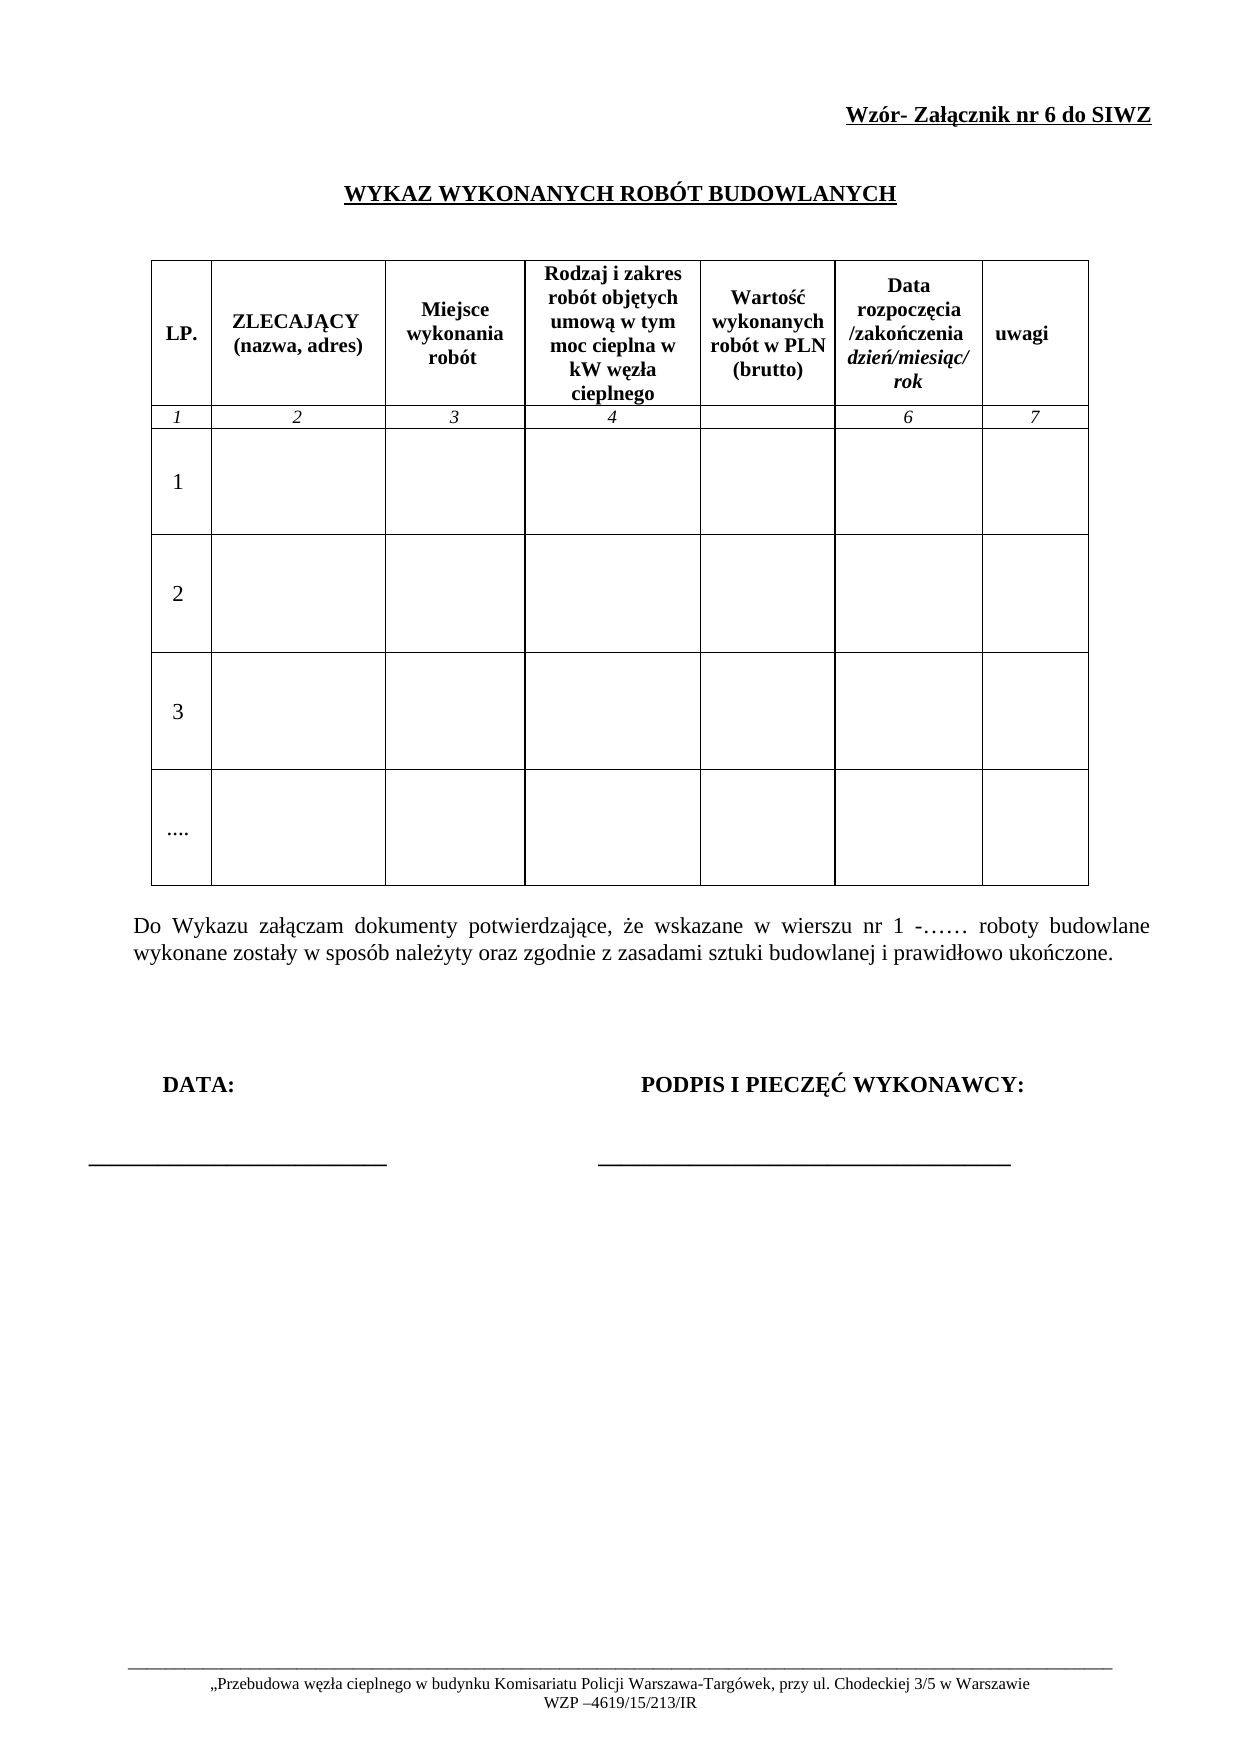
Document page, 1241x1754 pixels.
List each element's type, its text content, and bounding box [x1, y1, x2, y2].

table_cell 4 [526, 406, 700, 427]
table_cell [212, 535, 385, 652]
table_header LP. [152, 261, 211, 405]
text Wzór- Załącznik nr 6 do SIWZ [89, 101, 1152, 128]
table_cell [386, 770, 524, 885]
table_cell [701, 406, 834, 427]
table_cell [983, 770, 1088, 885]
table_cell [836, 770, 982, 885]
table_cell [526, 770, 700, 885]
table_header Data rozpoczęcia /zakończenia dzień/miesiąc/ rok [836, 261, 982, 405]
table_cell 7 [983, 406, 1088, 427]
table_header uwagi [983, 261, 1088, 405]
table_header Rodzaj i zakres robót objętych umową w tym moc cieplna w kW węzła cieplnego [526, 261, 700, 405]
text WYKAZ WYKONANYCH ROBÓT BUDOWLANYCH [89, 180, 1152, 207]
text DATA: PODPIS I PIECZĘĆ WYKONAWCY: [162, 1071, 1152, 1097]
text __________________________ ____________________________________ [89, 1143, 1152, 1169]
table_cell 1 [152, 406, 211, 427]
table_cell [836, 429, 982, 534]
table_cell 2 [212, 406, 385, 427]
table_cell 1 [152, 429, 211, 534]
table_cell [212, 429, 385, 534]
table_cell 6 [836, 406, 982, 427]
table_header Miejsce wykonania robót [386, 261, 524, 405]
table_cell .... [152, 770, 211, 885]
table_cell [983, 535, 1088, 652]
table_cell [386, 535, 524, 652]
table_cell 2 [152, 535, 211, 652]
table_cell [701, 770, 834, 885]
table_cell 3 [386, 406, 524, 427]
table_cell [526, 653, 700, 769]
table_header Wartość wykonanych robót w PLN (brutto) [701, 261, 834, 405]
table_cell [526, 429, 700, 534]
table_cell 3 [152, 653, 211, 769]
table_cell [983, 429, 1088, 534]
table_cell [386, 429, 524, 534]
table_cell [701, 653, 834, 769]
table_cell [212, 770, 385, 885]
table_header ZLECAJĄCY (nazwa, adres) [212, 261, 385, 405]
text Do Wykazu załączam dokumenty potwierdzające, że wskazane w wierszu nr 1 -…… roboty budowlane wykonane zostały w sposób należyty oraz zgodnie z zasadami sztuki budowlanej i prawidłowo ukończone. [133, 913, 1152, 965]
table_cell [701, 535, 834, 652]
table_cell [526, 535, 700, 652]
table_cell [212, 653, 385, 769]
table_cell [701, 429, 834, 534]
table_cell [836, 535, 982, 652]
table_cell [386, 653, 524, 769]
table_cell [983, 653, 1088, 769]
table_cell [836, 653, 982, 769]
